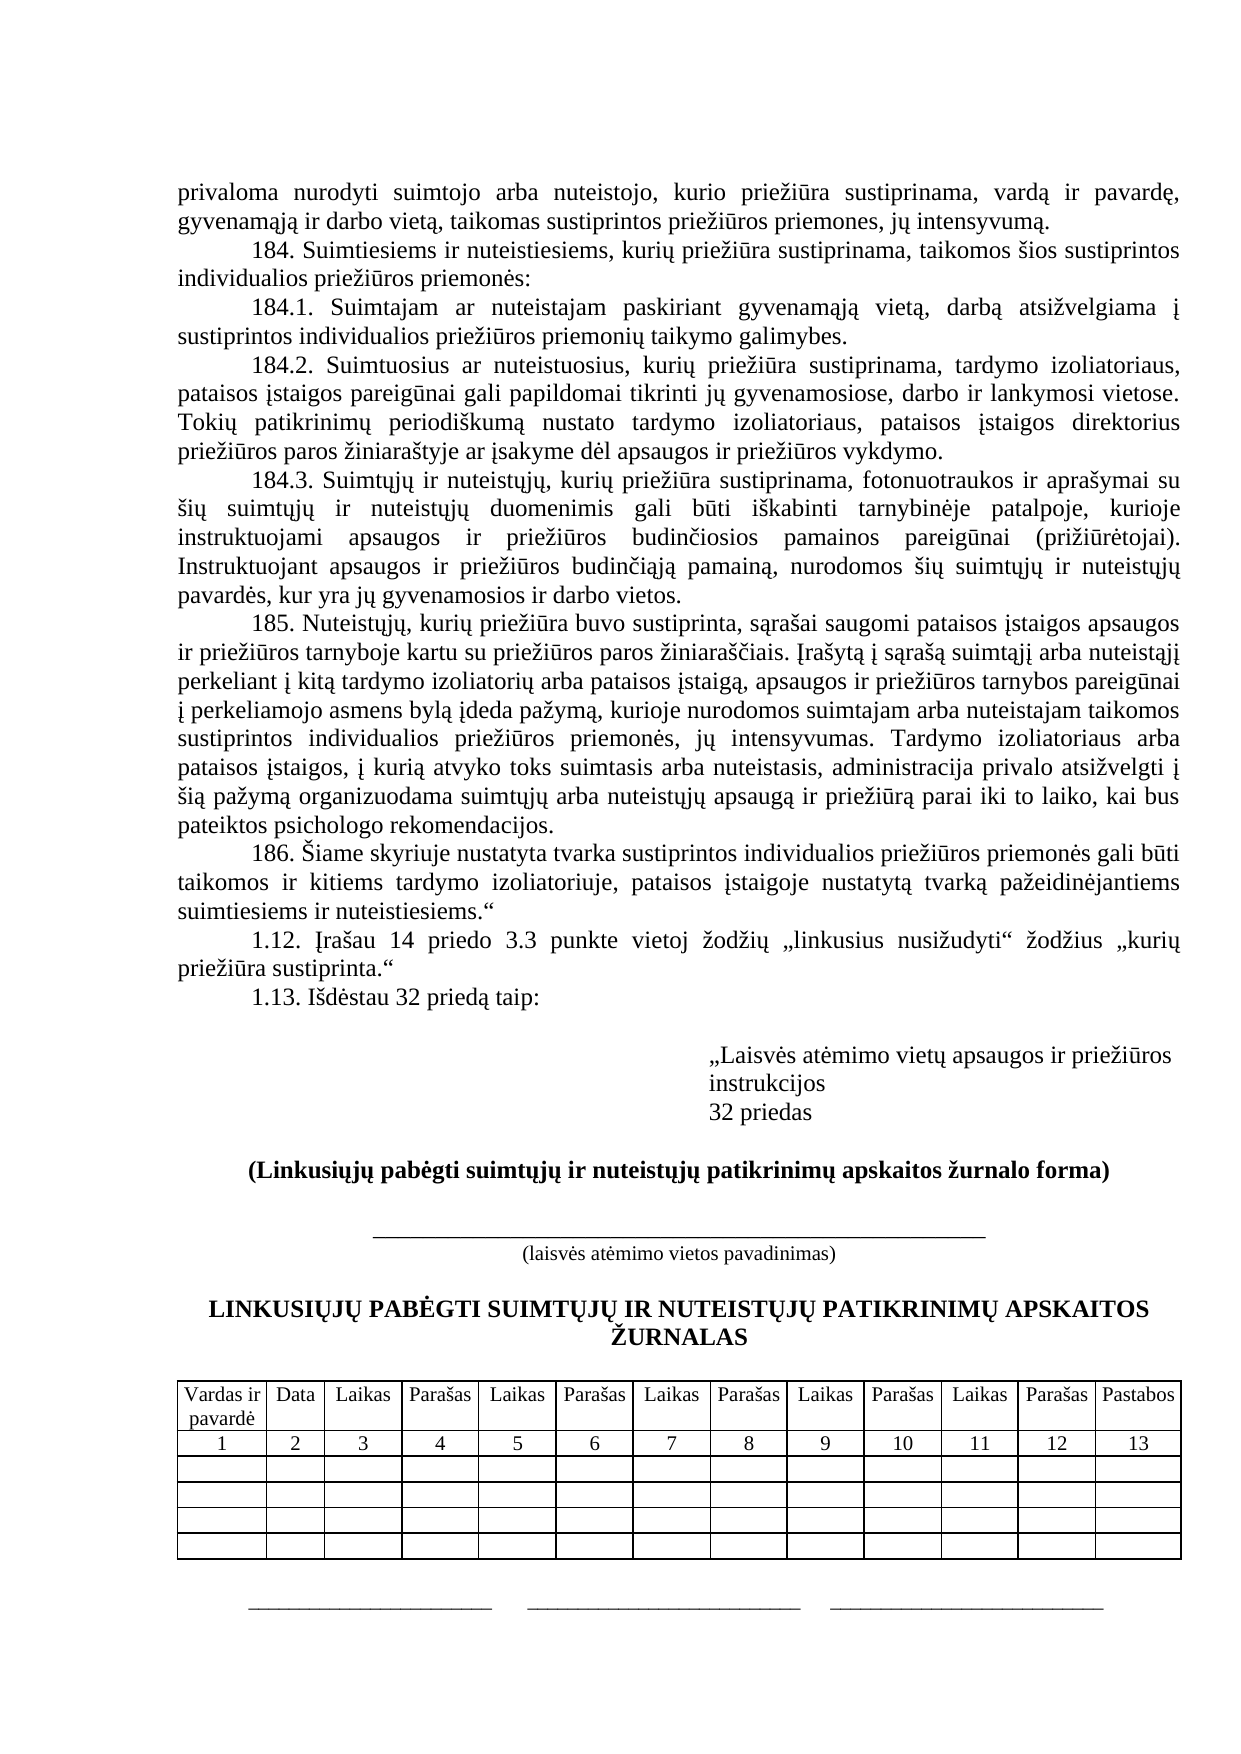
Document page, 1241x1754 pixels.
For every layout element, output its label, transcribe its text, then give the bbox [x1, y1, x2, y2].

table_header Laikas [942, 1382, 1017, 1430]
table_cell [937, 1483, 941, 1507]
table_cell [474, 1483, 478, 1507]
table_cell [262, 1534, 266, 1558]
table_cell [474, 1534, 478, 1558]
table_cell [320, 1508, 324, 1532]
table_cell 7 [706, 1431, 710, 1455]
table_cell [942, 1508, 946, 1532]
table_cell [267, 1483, 271, 1507]
table_cell [267, 1508, 271, 1532]
text 185. Nuteistųjų, kurių priežiūra buvo sustiprinta, sąrašai saugomi pataisos įstaigos apsaugos ir priežiūros tarnyboje kartu su priežiūros paros žiniaraščiais. Įrašytą į sąrašą suimtąjį arba nuteistąjį perkeliant į kitą tardymo izoliatorių arba pataisos įstaigą, apsaugos ir priežiūros tarnybos pareigūnai į perkeliamojo asmens bylą įdeda pažymą, kurioje nurodomos suimtajam arba nuteistajam taikomos sustiprintos individualios priežiūros priemonės, jų intensyvumas. Tardymo izoliatoriaus arba pataisos įstaigos, į kurią atvyko toks suimtasis arba nuteistasis, administracija privalo atsižvelgti į šią pažymą organizuodama suimtųjų arba nuteistųjų apsaugą ir priežiūrą parai iki to laiko, kai bus pateiktos psichologo rekomendacijos. [177, 608, 1181, 838]
table_cell [262, 1457, 266, 1481]
table_cell [1096, 1457, 1100, 1481]
table_header Laikas [325, 1382, 401, 1430]
table_cell [942, 1534, 946, 1558]
table_header Parašas [865, 1382, 941, 1430]
table_cell 2 [320, 1431, 324, 1455]
table_cell [937, 1508, 941, 1532]
text (laisvės atėmimo vietos pavadinimas) [177, 1241, 1181, 1265]
text 184.2. Suimtuosius ar nuteistuosius, kurių priežiūra sustiprinama, tardymo izoliatoriaus, pataisos įstaigos pareigūnai gali papildomai tikrinti jų gyvenamosiose, darbo ir lankymosi vietose. Tokių patikrinimų periodiškumą nustato tardymo izoliatoriaus, pataisos įstaigos direktorius priežiūros paros žiniaraštyje ar įsakyme dėl apsaugos ir priežiūros vykdymo. [177, 350, 1181, 465]
table_header Parašas [557, 1382, 632, 1430]
text 186. Šiame skyriuje nustatyta tvarka sustiprintos individualios priežiūros priemonės gali būti taikomos ir kitiems tardymo izoliatoriuje, pataisos įstaigoje nustatytą tvarką pažeidinėjantiems suimtiesiems ir nuteistiesiems.“ [177, 838, 1181, 925]
table_cell [1091, 1534, 1095, 1558]
table_cell [859, 1508, 863, 1532]
table_cell 13 [1096, 1431, 1100, 1455]
table_header Parašas [711, 1382, 786, 1430]
table_header Pastabos [1096, 1382, 1180, 1430]
table_cell 9 [859, 1431, 863, 1455]
text „Laisvės atėmimo vietų apsaugos ir priežiūros [177, 1040, 1181, 1068]
table_header Parašas [403, 1382, 478, 1430]
table_header Parašas [1019, 1382, 1095, 1430]
table_cell [859, 1534, 863, 1558]
table_cell 11 [942, 1431, 946, 1455]
text _________________________________________________ [177, 1212, 1181, 1241]
table_cell [706, 1457, 710, 1481]
text 1.12. Įrašau 14 priedo 3.3 punkte vietoj žodžių „linkusius nusižudyti“ žodžius „kurių priežiūra sustiprinta.“ [177, 925, 1181, 982]
table_cell [320, 1483, 324, 1507]
table_cell 4 [474, 1431, 478, 1455]
table_cell [706, 1508, 710, 1532]
table_cell [1096, 1534, 1100, 1558]
table_cell [474, 1508, 478, 1532]
table_cell [267, 1457, 271, 1481]
table_cell [942, 1457, 946, 1481]
table_cell [479, 1534, 483, 1558]
table_cell [706, 1534, 710, 1558]
table_cell [262, 1508, 266, 1532]
table_cell 1 [262, 1431, 266, 1455]
table_cell [267, 1534, 271, 1558]
text LINKUSIŲJŲ PABĖGTI SUIMTŲJŲ IR NUTEISTŲJŲ PATIKRINIMŲ APSKAITOS ŽURNALAS [177, 1294, 1181, 1351]
table_cell [1096, 1483, 1100, 1507]
text 32 priedas [177, 1097, 1181, 1126]
text 184.3. Suimtųjų ir nuteistųjų, kurių priežiūra sustiprinama, fotonuotraukos ir aprašymai su šių suimtųjų ir nuteistųjų duomenimis gali būti iškabinti tarnybinėje patalpoje, kurioje instruktuojami apsaugos ir priežiūros budinčiosios pamainos pareigūnai (prižiūrėtojai). Instruktuojant apsaugos ir priežiūros budinčiąją pamainą, nurodomos šių suimtųjų ir nuteistųjų pavardės, kur yra jų gyvenamosios ir darbo vietos. [177, 465, 1181, 608]
table_cell [937, 1457, 941, 1481]
table_cell 2 [267, 1431, 271, 1455]
table_header Laikas [479, 1382, 555, 1430]
table_cell [479, 1483, 483, 1507]
table_cell [1096, 1508, 1100, 1532]
table_header Data [267, 1382, 324, 1430]
table_cell [937, 1534, 941, 1558]
table_cell [1091, 1508, 1095, 1532]
table_cell 12 [1091, 1431, 1095, 1455]
table_cell 5 [479, 1431, 483, 1455]
table_header Laikas [634, 1382, 710, 1430]
table_cell [706, 1483, 710, 1507]
table_cell [479, 1457, 483, 1481]
text 184.1. Suimtajam ar nuteistajam paskiriant gyvenamąją vietą, darbą atsižvelgiama į sustiprintos individualios priežiūros priemonių taikymo galimybes. [177, 292, 1181, 350]
table_cell [859, 1483, 863, 1507]
table_cell 10 [937, 1431, 941, 1455]
table_cell [320, 1534, 324, 1558]
text 184. Suimtiesiems ir nuteistiesiems, kurių priežiūra sustiprinama, taikomos šios sustiprintos individualios priežiūros priemonės: [177, 235, 1181, 292]
text privaloma nurodyti suimtojo arba nuteistojo, kurio priežiūra sustiprinama, vardą ir pavardę, gyvenamąją ir darbo vietą, taikomas sustiprintos priežiūros priemones, jų intensyvumą. [177, 177, 1181, 235]
table_cell [262, 1483, 266, 1507]
table_cell [320, 1457, 324, 1481]
text (Linkusiųjų pabėgti suimtųjų ir nuteistųjų patikrinimų apskaitos žurnalo forma) [177, 1155, 1181, 1183]
table_cell [474, 1457, 478, 1481]
table_cell [942, 1483, 946, 1507]
table_cell [1091, 1457, 1095, 1481]
text 1.13. Išdėstau 32 priedą taip: [177, 982, 1181, 1011]
table_cell [1091, 1483, 1095, 1507]
table_cell [859, 1457, 863, 1481]
text instrukcijos [177, 1068, 1181, 1097]
table_header Laikas [788, 1382, 863, 1430]
table_cell [479, 1508, 483, 1532]
